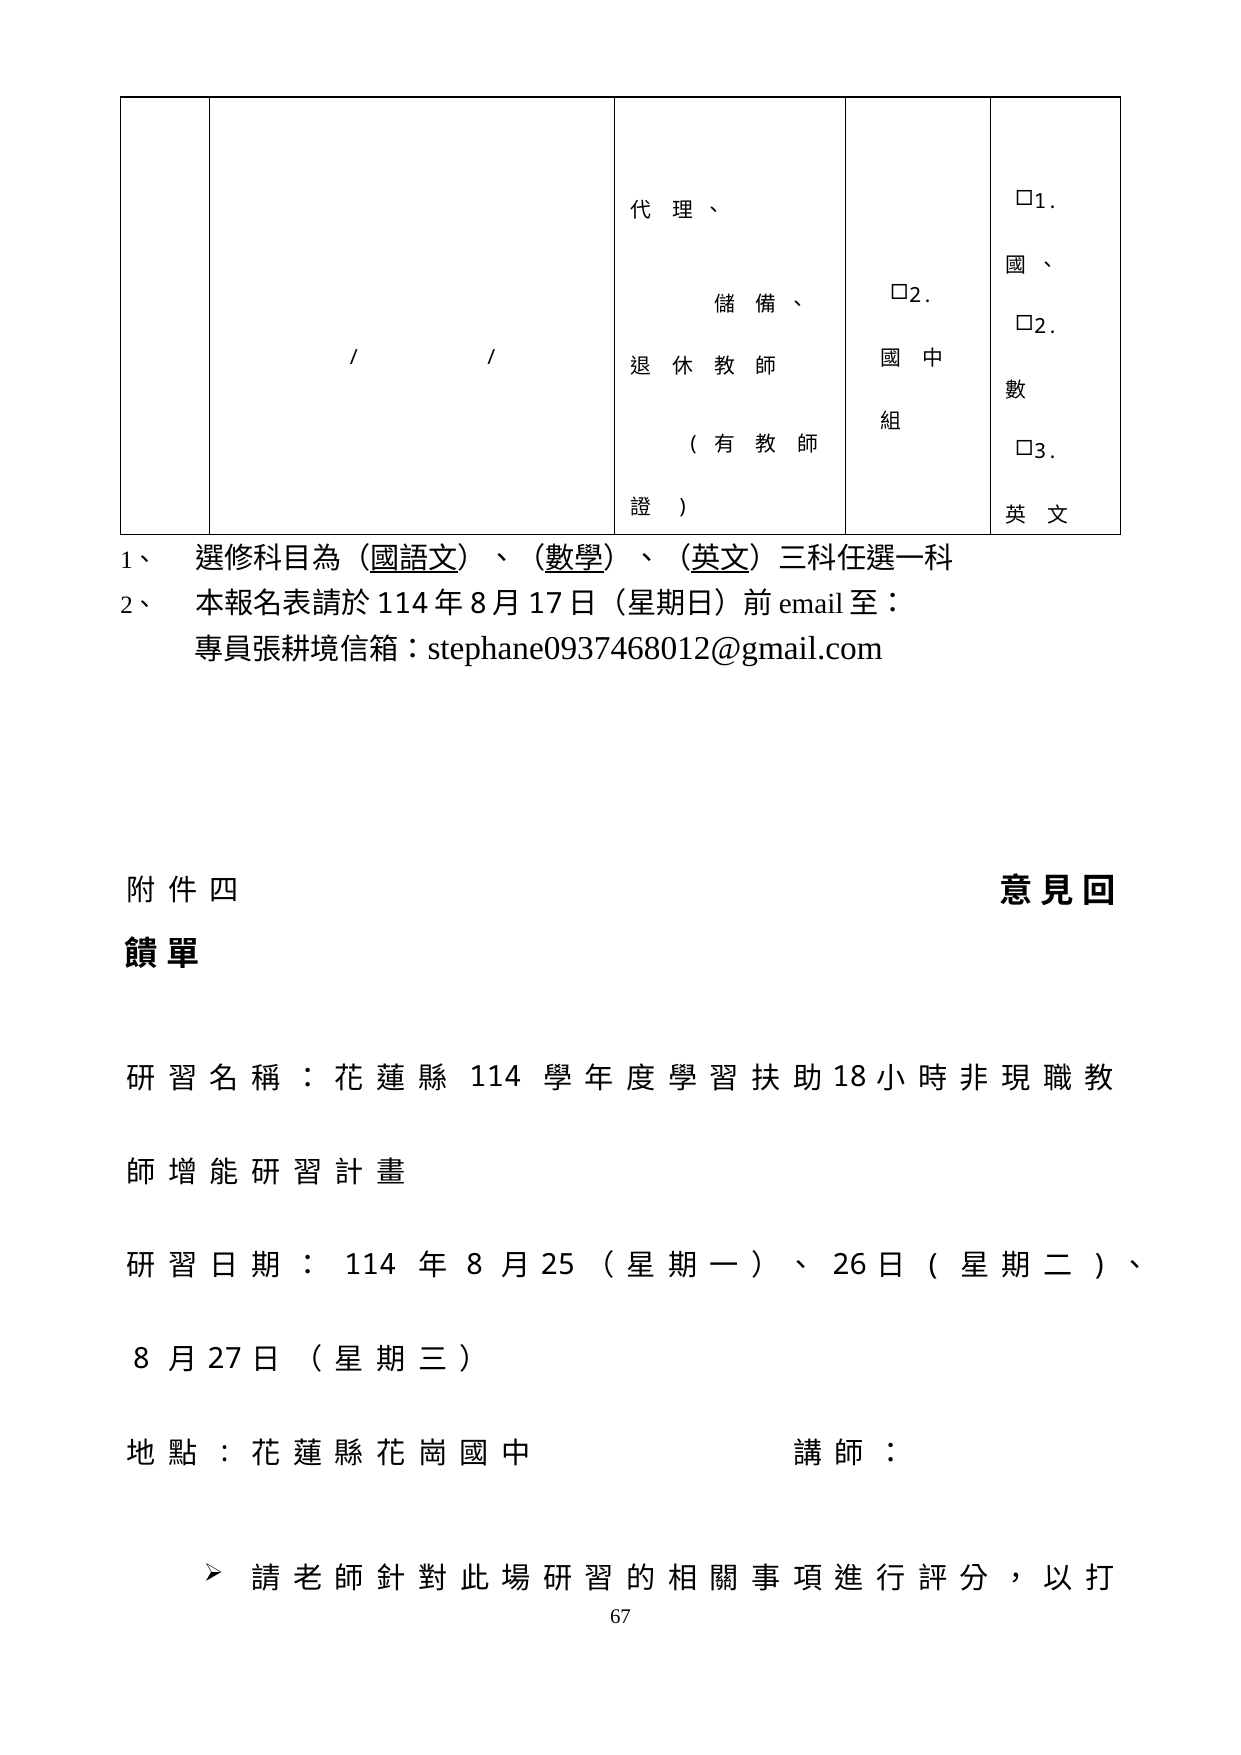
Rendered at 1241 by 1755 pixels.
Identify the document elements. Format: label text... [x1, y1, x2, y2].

table_cell / / [210, 98, 614, 534]
table_cell 2.國中組 [846, 98, 990, 534]
text 地點:花蓮縣花崗國中 講師： [120, 1409, 1120, 1471]
list 本報名表請於114年8月17日（星期日）前email至： [120, 577, 1120, 623]
table_cell 1.國、 2.數 3.英文 [991, 98, 1120, 534]
text 研習名稱：花蓮縣114學年度學習扶助18小時非現職教師增能研習計畫 [120, 1034, 1120, 1190]
table_cell 代理、 儲備、退休教師 (有教師證) [615, 98, 845, 534]
list 請老師針對此場研習的相關事項進行評分，以打 [170, 1534, 1120, 1596]
text 研習日期：114年8月25（星期一）、26日(星期二)、8月27日（星期三） [120, 1221, 1120, 1378]
table_cell [121, 98, 209, 534]
text 專員張耕境信箱：stephane0937468012@gmail.com [120, 623, 1120, 669]
text 附件四 意見回饋單 [120, 846, 1120, 971]
list 選修科目為（國語文）、（數學）、（英文）三科任選一科 [120, 535, 1120, 577]
